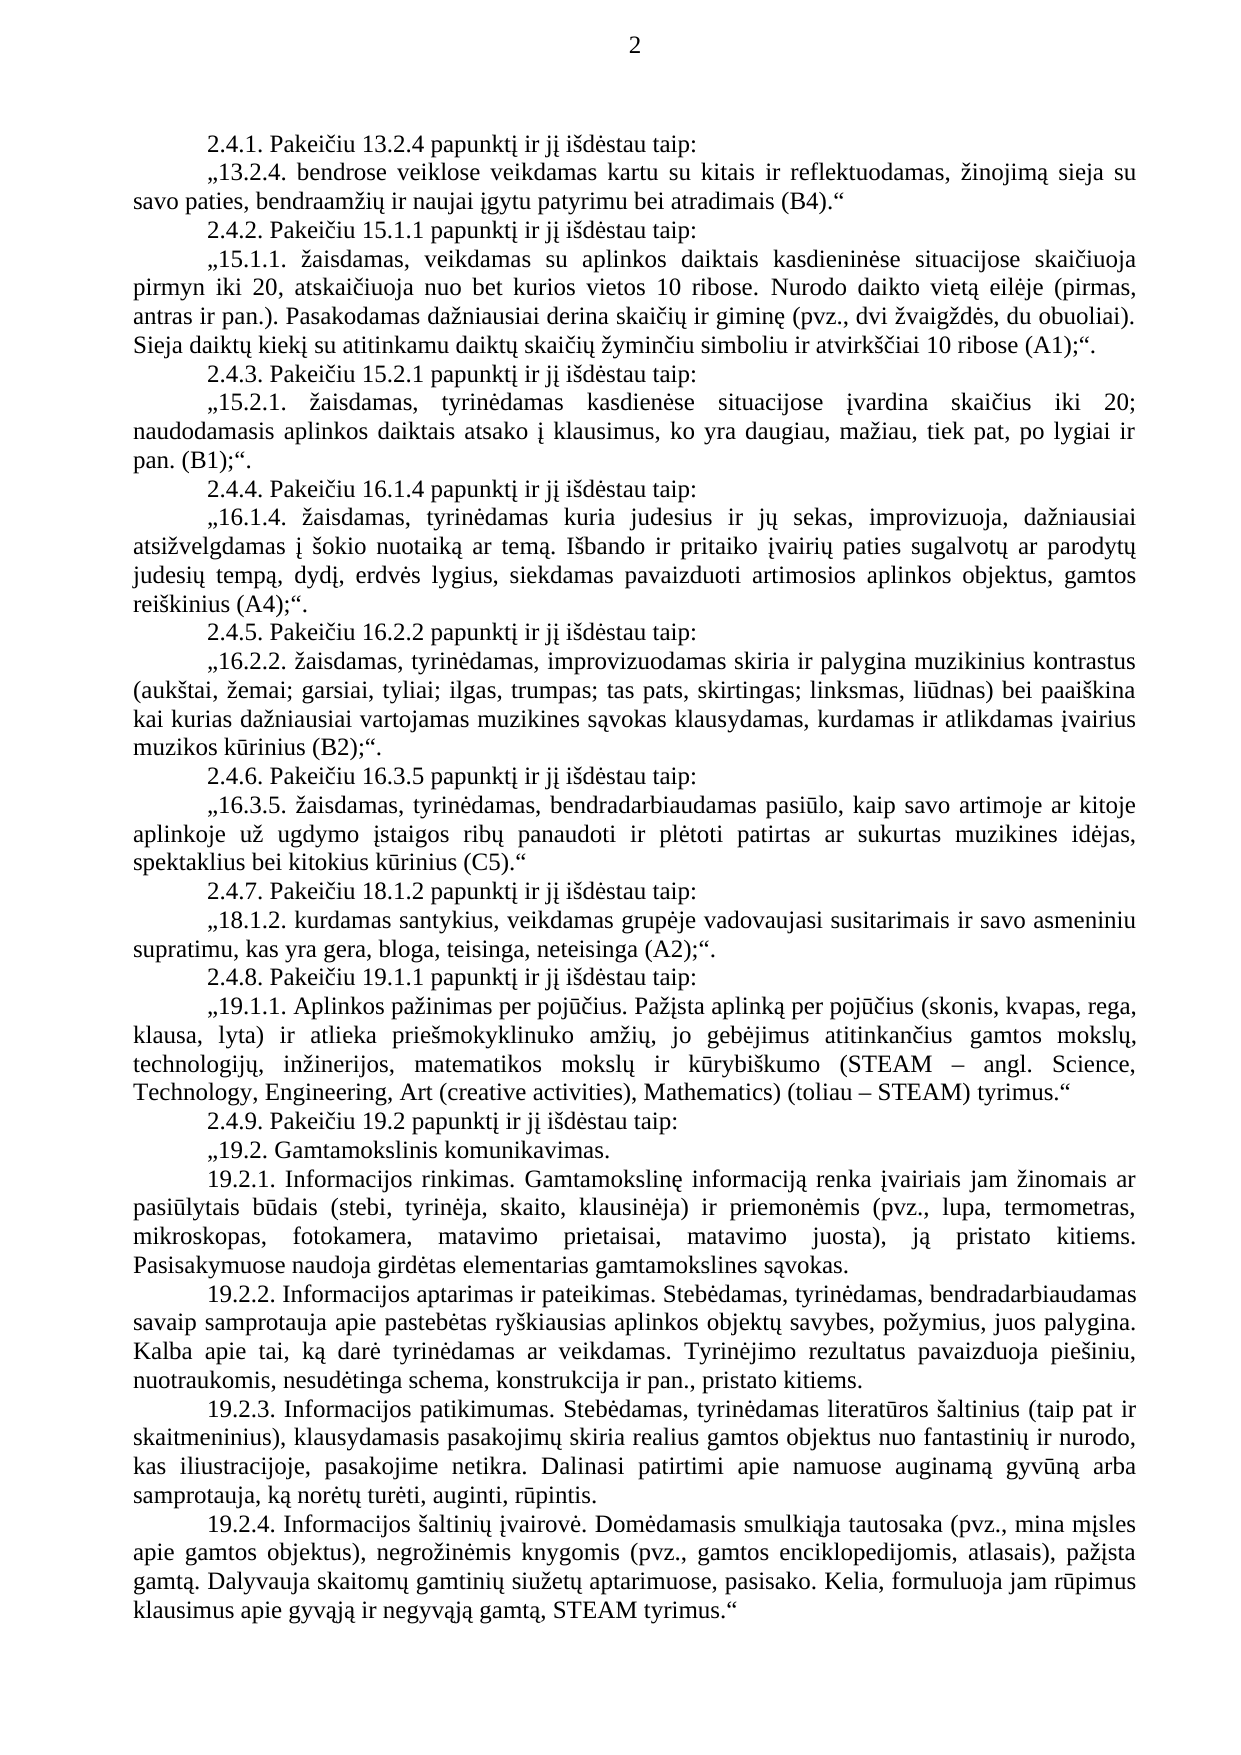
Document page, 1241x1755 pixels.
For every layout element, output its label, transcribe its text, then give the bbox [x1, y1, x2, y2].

text 2.4.6. Pakeičiu 16.3.5 papunktį ir jį išdėstau taip: [133, 761, 1137, 790]
text 19.2.3. Informacijos patikimumas. Stebėdamas, tyrinėdamas literatūros šaltinius (taip pat ir skaitmeninius), klausydamasis pasakojimų skiria realius gamtos objektus nuo fantastinių ir nurodo, kas iliustracijoje, pasakojime netikra. Dalinasi patirtimi apie namuose auginamą gyvūną arba samprotauja, ką norėtų turėti, auginti, rūpintis. [133, 1394, 1137, 1509]
text „15.2.1. žaisdamas, tyrinėdamas kasdienėse situacijose įvardina skaičius iki 20; naudodamasis aplinkos daiktais atsako į klausimus, ko yra daugiau, mažiau, tiek pat, po lygiai ir pan. (B1);“. [133, 387, 1137, 474]
text 19.2.1. Informacijos rinkimas. Gamtamokslinę informaciją renka įvairiais jam žinomais ar pasiūlytais būdais (stebi, tyrinėja, skaito, klausinėja) ir priemonėmis (pvz., lupa, termometras, mikroskopas, fotokamera, matavimo prietaisai, matavimo juosta), ją pristato kitiems. Pasisakymuose naudoja girdėtas elementarias gamtamokslines sąvokas. [133, 1164, 1137, 1279]
text 2.4.5. Pakeičiu 16.2.2 papunktį ir jį išdėstau taip: [133, 617, 1137, 646]
text 2.4.8. Pakeičiu 19.1.1 papunktį ir jį išdėstau taip: [133, 962, 1137, 991]
text 2.4.9. Pakeičiu 19.2 papunktį ir jį išdėstau taip: [133, 1106, 1137, 1135]
text „15.1.1. žaisdamas, veikdamas su aplinkos daiktais kasdieninėse situacijose skaičiuoja pirmyn iki 20, atskaičiuoja nuo bet kurios vietos 10 ribose. Nurodo daikto vietą eilėje (pirmas, antras ir pan.). Pasakodamas dažniausiai derina skaičių ir giminę (pvz., dvi žvaigždės, du obuoliai). Sieja daiktų kiekį su atitinkamu daiktų skaičių žyminčiu simboliu ir atvirkščiai 10 ribose (A1);“. [133, 244, 1137, 359]
text „13.2.4. bendrose veiklose veikdamas kartu su kitais ir reflektuodamas, žinojimą sieja su savo paties, bendraamžių ir naujai įgytu patyrimu bei atradimais (B4).“ [133, 157, 1137, 215]
text „18.1.2. kurdamas santykius, veikdamas grupėje vadovaujasi susitarimais ir savo asmeniniu supratimu, kas yra gera, bloga, teisinga, neteisinga (A2);“. [133, 905, 1137, 962]
text 2.4.7. Pakeičiu 18.1.2 papunktį ir jį išdėstau taip: [133, 876, 1137, 905]
text 2.4.2. Pakeičiu 15.1.1 papunktį ir jį išdėstau taip: [133, 215, 1137, 244]
text 2.4.1. Pakeičiu 13.2.4 papunktį ir jį išdėstau taip: [133, 129, 1137, 157]
text „16.1.4. žaisdamas, tyrinėdamas kuria judesius ir jų sekas, improvizuoja, dažniausiai atsižvelgdamas į šokio nuotaiką ar temą. Išbando ir pritaiko įvairių paties sugalvotų ar parodytų judesių tempą, dydį, erdvės lygius, siekdamas pavaizduoti artimosios aplinkos objektus, gamtos reiškinius (A4);“. [133, 502, 1137, 617]
text „16.2.2. žaisdamas, tyrinėdamas, improvizuodamas skiria ir palygina muzikinius kontrastus (aukštai, žemai; garsiai, tyliai; ilgas, trumpas; tas pats, skirtingas; linksmas, liūdnas) bei paaiškina kai kurias dažniausiai vartojamas muzikines sąvokas klausydamas, kurdamas ir atlikdamas įvairius muzikos kūrinius (B2);“. [133, 646, 1137, 761]
text 19.2.2. Informacijos aptarimas ir pateikimas. Stebėdamas, tyrinėdamas, bendradarbiaudamas savaip samprotauja apie pastebėtas ryškiausias aplinkos objektų savybes, požymius, juos palygina. Kalba apie tai, ką darė tyrinėdamas ar veikdamas. Tyrinėjimo rezultatus pavaizduoja piešiniu, nuotraukomis, nesudėtinga schema, konstrukcija ir pan., pristato kitiems. [133, 1279, 1137, 1394]
text „19.1.1. Aplinkos pažinimas per pojūčius. Pažįsta aplinką per pojūčius (skonis, kvapas, rega, klausa, lyta) ir atlieka priešmokyklinuko amžių, jo gebėjimus atitinkančius gamtos mokslų, technologijų, inžinerijos, matematikos mokslų ir kūrybiškumo (STEAM – angl. Science, Technology, Engineering, Art (creative activities), Mathematics) (toliau – STEAM) tyrimus.“ [133, 991, 1137, 1106]
text 19.2.4. Informacijos šaltinių įvairovė. Domėdamasis smulkiąja tautosaka (pvz., mina mįsles apie gamtos objektus), negrožinėmis knygomis (pvz., gamtos enciklopedijomis, atlasais), pažįsta gamtą. Dalyvauja skaitomų gamtinių siužetų aptarimuose, pasisako. Kelia, formuluoja jam rūpimus klausimus apie gyvąją ir negyvąją gamtą, STEAM tyrimus.“ [133, 1509, 1137, 1624]
text „19.2. Gamtamokslinis komunikavimas. [133, 1135, 1137, 1164]
text 2.4.4. Pakeičiu 16.1.4 papunktį ir jį išdėstau taip: [133, 474, 1137, 502]
text „16.3.5. žaisdamas, tyrinėdamas, bendradarbiaudamas pasiūlo, kaip savo artimoje ar kitoje aplinkoje už ugdymo įstaigos ribų panaudoti ir plėtoti patirtas ar sukurtas muzikines idėjas, spektaklius bei kitokius kūrinius (C5).“ [133, 790, 1137, 876]
text 2.4.3. Pakeičiu 15.2.1 papunktį ir jį išdėstau taip: [133, 359, 1137, 387]
